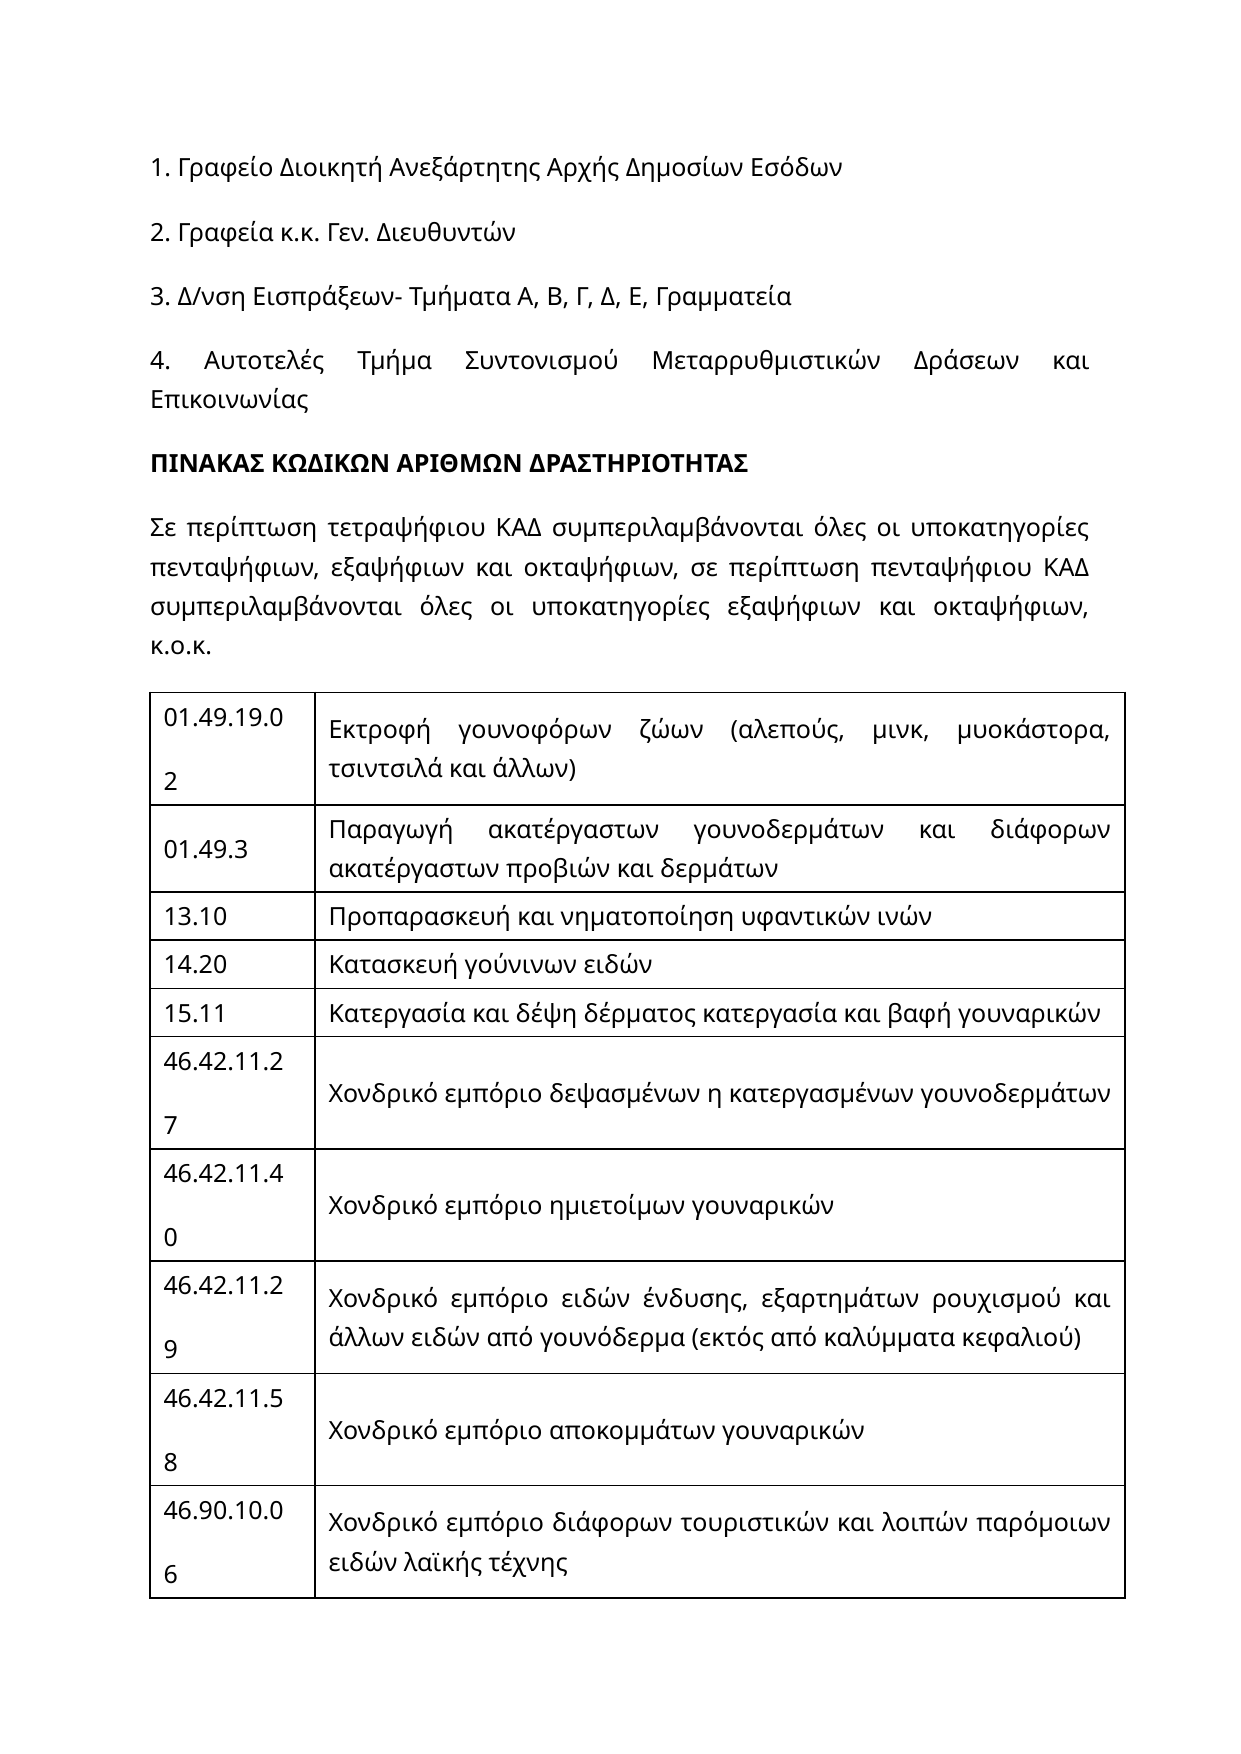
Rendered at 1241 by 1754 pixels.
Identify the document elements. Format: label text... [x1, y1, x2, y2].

table_cell 01.49.3 [151, 806, 314, 891]
table_header Εκτροφή γουνοφόρων ζώων (αλεπούς, μινκ, μυοκάστορα, τσιντσιλά και άλλων) [316, 693, 1124, 804]
table_cell 15.11 [151, 989, 314, 1036]
table_cell Κατασκευή γούνινων ειδών [316, 941, 1124, 987]
table_cell Προπαρασκευή και νηματοποίηση υφαντικών ινών [316, 893, 1124, 939]
table_cell Χονδρικό εμπόριο ειδών ένδυσης, εξαρτημάτων ρουχισμού και άλλων ειδών από γουνόδερμα (εκτός από καλύμματα κεφαλιού) [316, 1262, 1124, 1372]
text Σε περίπτωση τετραψήφιου ΚΑΔ συμπεριλαμβάνονται όλες οι υποκατηγορίες πενταψήφιων, εξαψήφιων και οκταψήφιων, σε περίπτωση πενταψήφιου ΚΑΔ συμπεριλαμβάνονται όλες οι υποκατηγορίες εξαψήφιων και οκταψήφιων, κ.ο.κ. [150, 510, 1090, 662]
text 3. Δ/νση Εισπράξεων- Τμήματα Α, Β, Γ, Δ, Ε, Γραμματεία [150, 278, 1090, 312]
text 1. Γραφείο Διοικητή Ανεξάρτητης Αρχής Δημοσίων Εσόδων [150, 150, 1090, 184]
table_cell 46.42.11.5 8 [151, 1374, 314, 1485]
table_header 01.49.19.0 2 [151, 693, 314, 804]
table_cell Χονδρικό εμπόριο ημιετοίμων γουναρικών [316, 1150, 1124, 1260]
table_cell 14.20 [151, 941, 314, 987]
text 2. Γραφεία κ.κ. Γεν. Διευθυντών [150, 214, 1090, 248]
table_cell 46.90.10.0 6 [151, 1486, 314, 1597]
table_cell Κατεργασία και δέψη δέρματος κατεργασία και βαφή γουναρικών [316, 989, 1124, 1036]
table_cell Χονδρικό εμπόριο αποκομμάτων γουναρικών [316, 1374, 1124, 1485]
table_cell 46.42.11.4 0 [151, 1150, 314, 1260]
table_cell Παραγωγή ακατέργαστων γουνοδερμάτων και διάφορων ακατέργαστων προβιών και δερμάτων [316, 806, 1124, 891]
table_cell Χονδρικό εμπόριο δεψασμένων η κατεργασμένων γουνοδερμάτων [316, 1037, 1124, 1148]
table_cell 46.42.11.2 9 [151, 1262, 314, 1372]
table_cell 46.42.11.2 7 [151, 1037, 314, 1148]
text 4. Αυτοτελές Τμήμα Συντονισμού Μεταρρυθμιστικών Δράσεων και Επικοινωνίας [150, 342, 1090, 416]
text ΠΙΝΑΚΑΣ ΚΩΔΙΚΩΝ ΑΡΙΘΜΩΝ ΔΡΑΣΤΗΡΙΟΤΗΤΑΣ [150, 446, 1090, 480]
table_cell 13.10 [151, 893, 314, 939]
table_cell Χονδρικό εμπόριο διάφορων τουριστικών και λοιπών παρόμοιων ειδών λαϊκής τέχνης [316, 1486, 1124, 1597]
